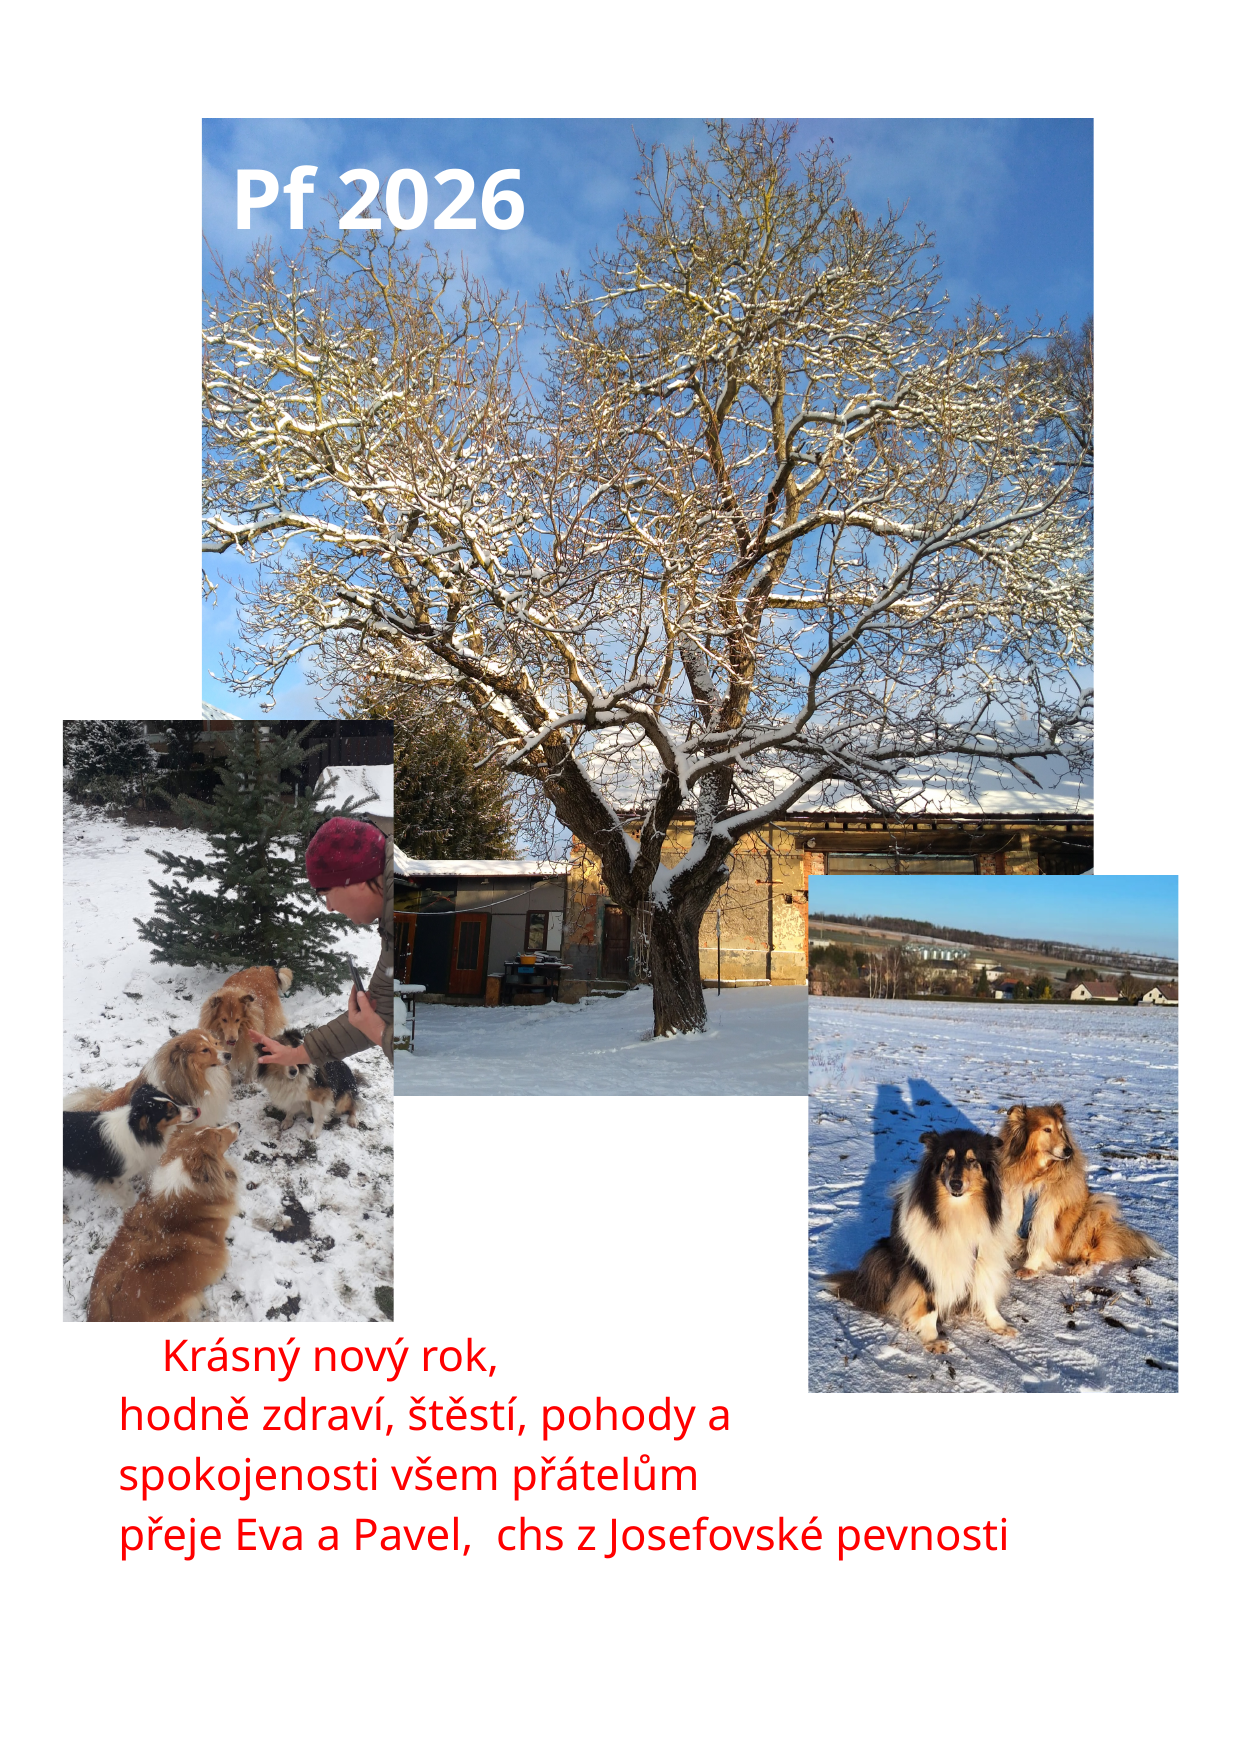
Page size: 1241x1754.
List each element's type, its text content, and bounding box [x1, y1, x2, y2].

text přeje Eva a Pavel, chs z Josefovské pevnosti [118, 1503, 1122, 1563]
text hodně zdraví, štěstí, pohody a spokojenosti všem přátelům [118, 1384, 1122, 1503]
picture [62, 118, 1179, 1393]
text Krásný nový rok, [118, 1324, 808, 1384]
